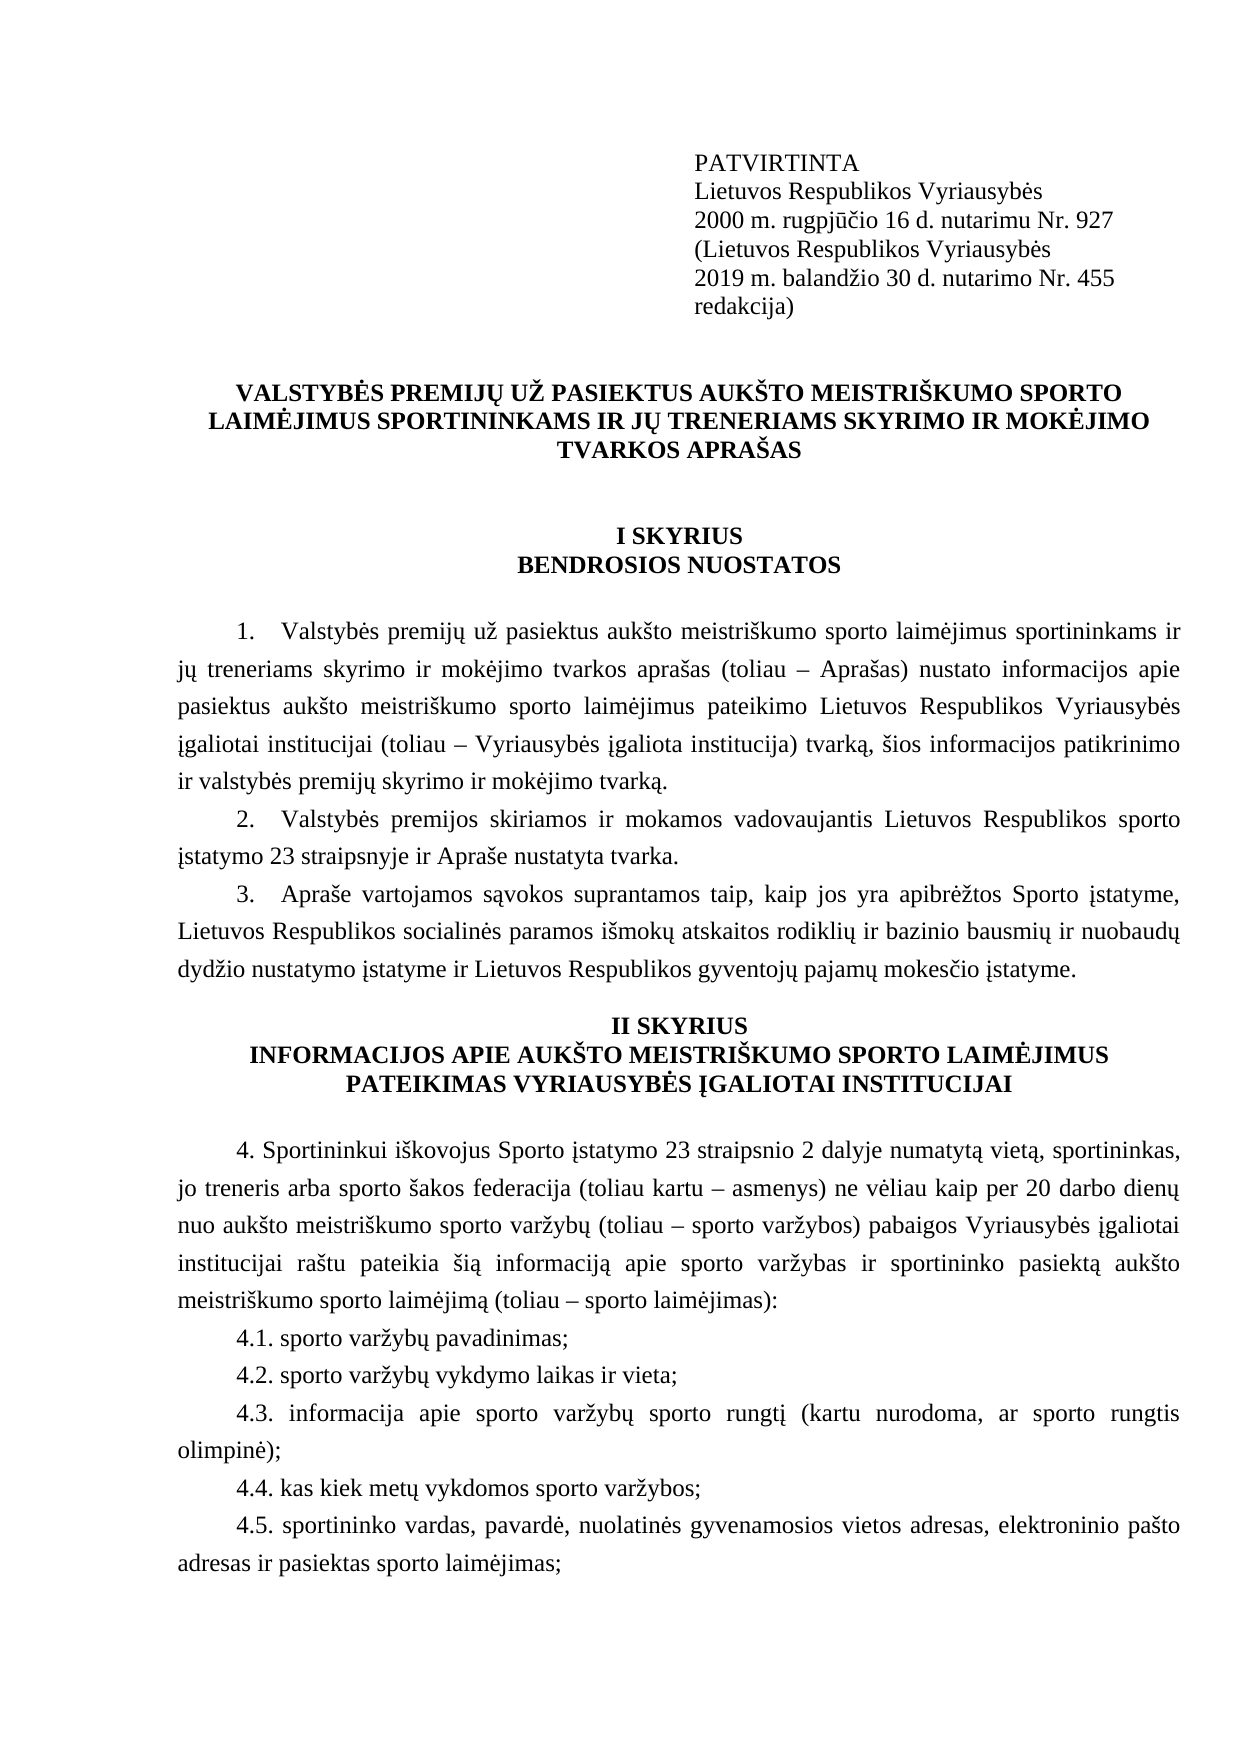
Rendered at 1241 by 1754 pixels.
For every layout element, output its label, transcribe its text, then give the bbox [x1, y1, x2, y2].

text 4.5. sportininko vardas, pavardė, nuolatinės gyvenamosios vietos adresas, elektroninio pašto adresas ir pasiektas sporto laimėjimas; [177, 1501, 1181, 1576]
text 4. Sportininkui iškovojus Sporto įstatymo 23 straipsnio 2 dalyje numatytą vietą, sportininkas, jo treneris arba sporto šakos federacija (toliau kartu – asmenys) ne vėliau kaip per 20 darbo dienų nuo aukšto meistriškumo sporto varžybų (toliau – sporto varžybos) pabaigos Vyriausybės įgaliotai institucijai raštu pateikia šią informaciją apie sporto varžybas ir sportininko pasiektą aukšto meistriškumo sporto laimėjimą (toliau – sporto laimėjimas): [177, 1126, 1181, 1314]
text 4.2. sporto varžybų vykdymo laikas ir vieta; [177, 1351, 1181, 1389]
text PATVIRTINTA Lietuvos Respublikos Vyriausybės [694, 148, 1181, 205]
text 4.3. informacija apie sporto varžybų sporto rungtį (kartu nurodoma, ar sporto rungtis olimpinė); [177, 1389, 1181, 1464]
text (Lietuvos Respublikos Vyriausybės 2019 m. balandžio 30 d. nutarimo Nr. 455 [694, 234, 1181, 291]
text INFORMACIJOS APIE AUKŠTO MEISTRIŠKUMO SPORTO LAIMĖJIMUS PATEIKIMAS VYRIAUSYBĖS ĮGALIOTAI INSTITUCIJAI [177, 1040, 1181, 1098]
text 3. Apraše vartojamos sąvokos suprantamos taip, kaip jos yra apibrėžtos Sporto įstatyme, Lietuvos Respublikos socialinės paramos išmokų atskaitos rodiklių ir bazinio bausmių ir nuobaudų dydžio nustatymo įstatyme ir Lietuvos Respublikos gyventojų pajamų mokesčio įstatyme. [177, 870, 1181, 983]
text 4.4. kas kiek metų vykdomos sporto varžybos; [177, 1464, 1181, 1501]
text 1. Valstybės premijų už pasiektus aukšto meistriškumo sporto laimėjimus sportininkams ir jų treneriams skyrimo ir mokėjimo tvarkos aprašas (toliau – Aprašas) nustato informacijos apie pasiektus aukšto meistriškumo sporto laimėjimus pateikimo Lietuvos Respublikos Vyriausybės įgaliotai institucijai (toliau – Vyriausybės įgaliota institucija) tvarką, šios informacijos patikrinimo ir valstybės premijų skyrimo ir mokėjimo tvarką. [177, 608, 1181, 795]
text II SKYRIUS [177, 1011, 1181, 1040]
text VALSTYBĖS PREMIJŲ UŽ PASIEKTUS AUKŠTO MEISTRIŠKUMO SPORTO LAIMĖJIMUS SPORTININKAMS IR JŲ TRENERIAMS SKYRIMO IR MOKĖJIMO TVARKOS APRAŠAS [177, 378, 1181, 464]
text 4.1. sporto varžybų pavadinimas; [177, 1314, 1181, 1351]
text BENDROSIOS NUOSTATOS [177, 550, 1181, 579]
text 2000 m. rugpjūčio 16 d. nutarimu Nr. 927 [694, 205, 1181, 234]
text I SKYRIUS [177, 521, 1181, 550]
text redakcija) [694, 291, 1181, 349]
text 2. Valstybės premijos skiriamos ir mokamos vadovaujantis Lietuvos Respublikos sporto įstatymo 23 straipsnyje ir Apraše nustatyta tvarka. [177, 795, 1181, 870]
